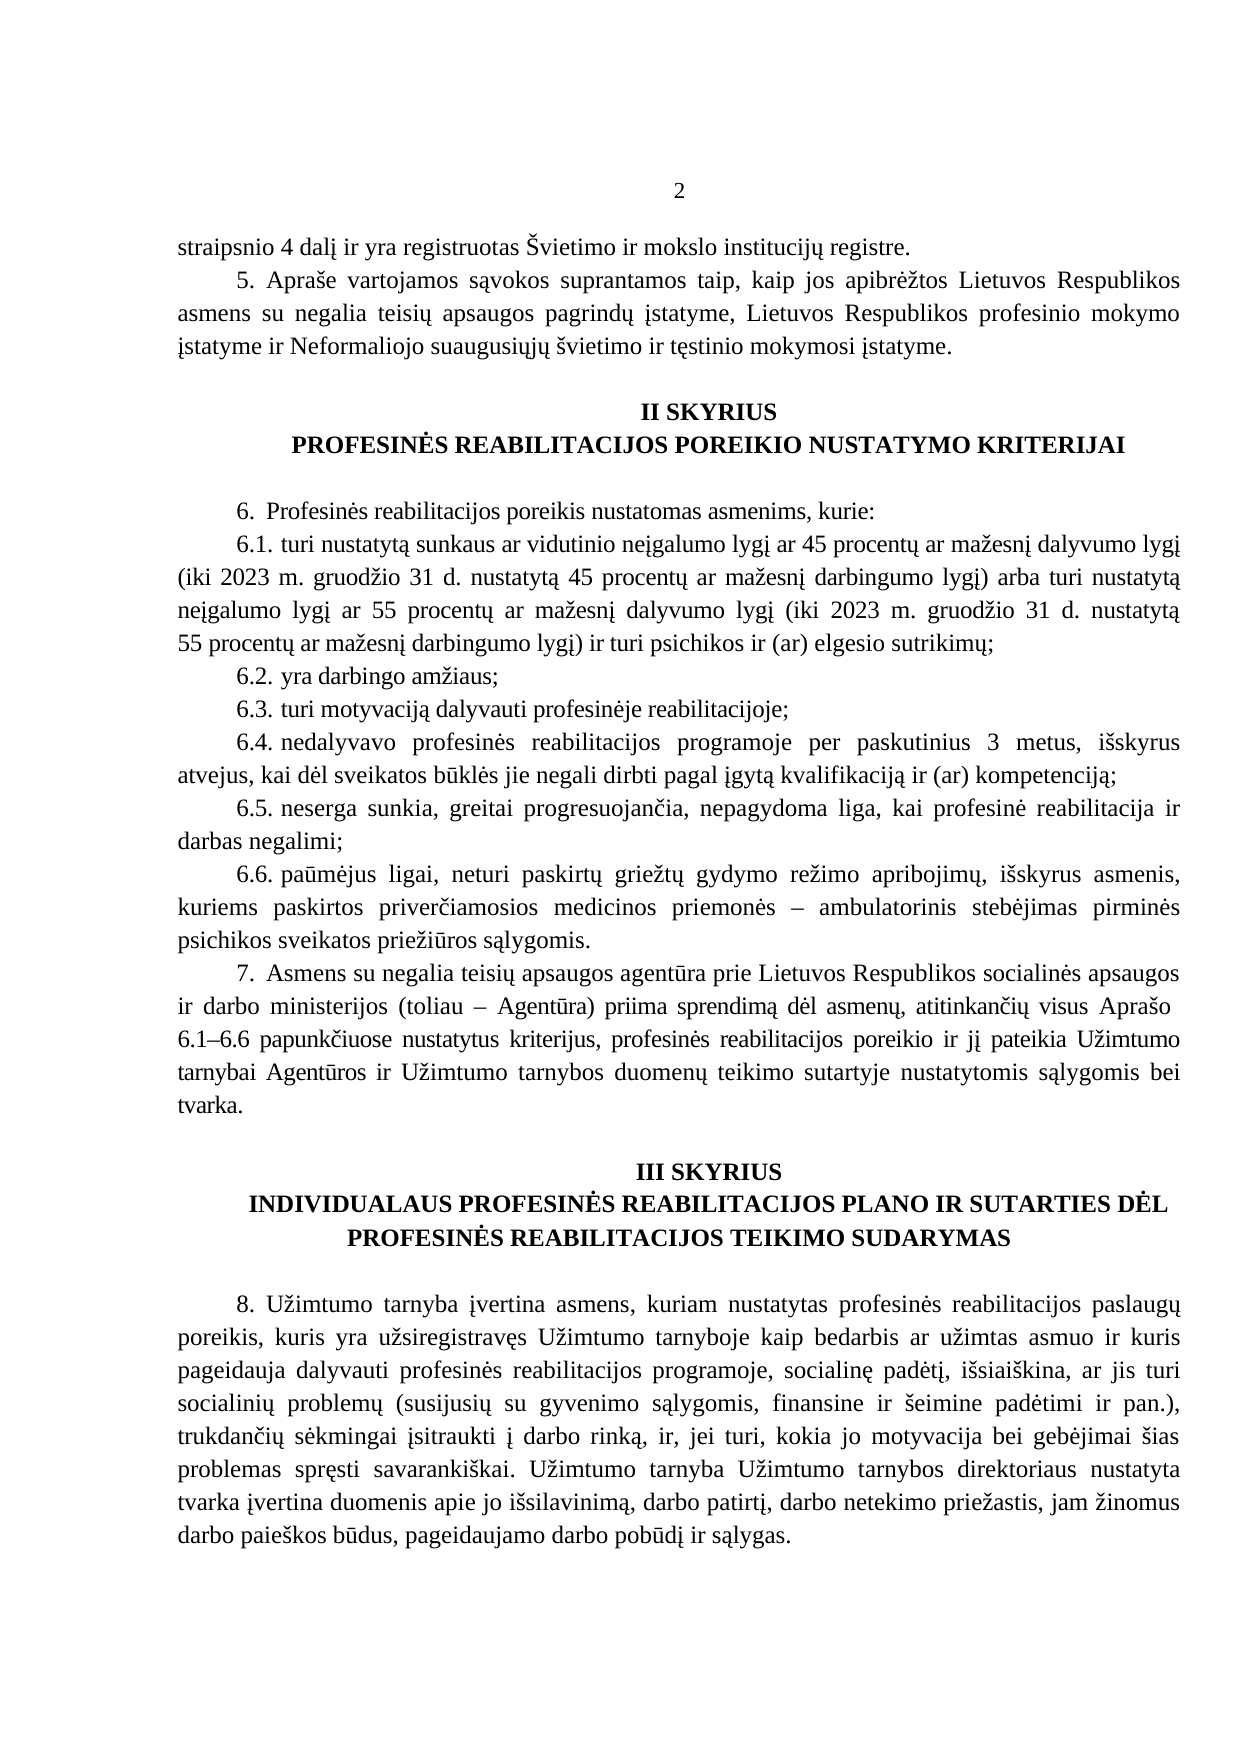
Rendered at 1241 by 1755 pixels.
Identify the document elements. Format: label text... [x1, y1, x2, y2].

text 5. Apraše vartojamos sąvokos suprantamos taip, kaip jos apibrėžtos Lietuvos Respublikos asmens su negalia teisių apsaugos pagrindų įstatyme, Lietuvos Respublikos profesinio mokymo įstatyme ir Neformaliojo suaugusiųjų švietimo ir tęstinio mokymosi įstatyme. [177, 265, 1181, 360]
text 6.4. nedalyvavo profesinės reabilitacijos programoje per paskutinius 3 metus, išskyrus atvejus, kai dėl sveikatos būklės jie negali dirbti pagal įgytą kvalifikaciją ir (ar) kompetenciją; [177, 727, 1181, 789]
text 6.1. turi nustatytą sunkaus ar vidutinio neįgalumo lygį ar 45 procentų ar mažesnį dalyvumo lygį (iki 2023 m. gruodžio 31 d. nustatytą 45 procentų ar mažesnį darbingumo lygį) arba turi nustatytą neįgalumo lygį ar 55 procentų ar mažesnį dalyvumo lygį (iki 2023 m. gruodžio 31 d. nustatytą 55 procentų ar mažesnį darbingumo lygį) ir turi psichikos ir (ar) elgesio sutrikimų; [177, 529, 1181, 657]
text 6.6. paūmėjus ligai, neturi paskirtų griežtų gydymo režimo apribojimų, išskyrus asmenis, kuriems paskirtos priverčiamosios medicinos priemonės – ambulatorinis stebėjimas pirminės psichikos sveikatos priežiūros sąlygomis. [177, 859, 1181, 954]
text PROFESINĖS REABILITACIJOS POREIKIO NUSTATYMO KRITERIJAI [177, 430, 1181, 459]
text 7. Asmens su negalia teisių apsaugos agentūra prie Lietuvos Respublikos socialinės apsaugos ir darbo ministerijos (toliau – Agentūra) priima sprendimą dėl asmenų, atitinkančių visus Aprašo 6.1–6.6 papunkčiuose nustatytus kriterijus, profesinės reabilitacijos poreikio ir jį pateikia Užimtumo tarnybai Agentūros ir Užimtumo tarnybos duomenų teikimo sutartyje nustatytomis sąlygomis bei tvarka. [177, 958, 1181, 1119]
text 8. Užimtumo tarnyba įvertina asmens, kuriam nustatytas profesinės reabilitacijos paslaugų poreikis, kuris yra užsiregistravęs Užimtumo tarnyboje kaip bedarbis ar užimtas asmuo ir kuris pageidauja dalyvauti profesinės reabilitacijos programoje, socialinę padėtį, išsiaiškina, ar jis turi socialinių problemų (susijusių su gyvenimo sąlygomis, finansine ir šeimine padėtimi ir pan.), trukdančių sėkmingai įsitraukti į darbo rinką, ir, jei turi, kokia jo motyvacija bei gebėjimai šias problemas spręsti savarankiškai. Užimtumo tarnyba Užimtumo tarnybos direktoriaus nustatyta tvarka įvertina duomenis apie jo išsilavinimą, darbo patirtį, darbo netekimo priežastis, jam žinomus darbo paieškos būdus, pageidaujamo darbo pobūdį ir sąlygas. [177, 1289, 1181, 1548]
text straipsnio 4 dalį ir yra registruotas Švietimo ir mokslo institucijų registre. [177, 232, 1181, 261]
text 6. Profesinės reabilitacijos poreikis nustatomas asmenims, kurie: [177, 496, 1181, 525]
text INDIVIDUALAUS PROFESINĖS REABILITACIJOS PLANO IR SUTARTIES DĖL PROFESINĖS REABILITACIJOS TEIKIMO SUDARYMAS [177, 1189, 1181, 1251]
text 6.2. yra darbingo amžiaus; [177, 661, 1181, 690]
text 6.3. turi motyvaciją dalyvauti profesinėje reabilitacijoje; [177, 694, 1181, 723]
text 6.5. neserga sunkia, greitai progresuojančia, nepagydoma liga, kai profesinė reabilitacija ir darbas negalimi; [177, 793, 1181, 855]
text IiI SKYRIUS [177, 1157, 1181, 1185]
text II skyrius [177, 397, 1181, 426]
